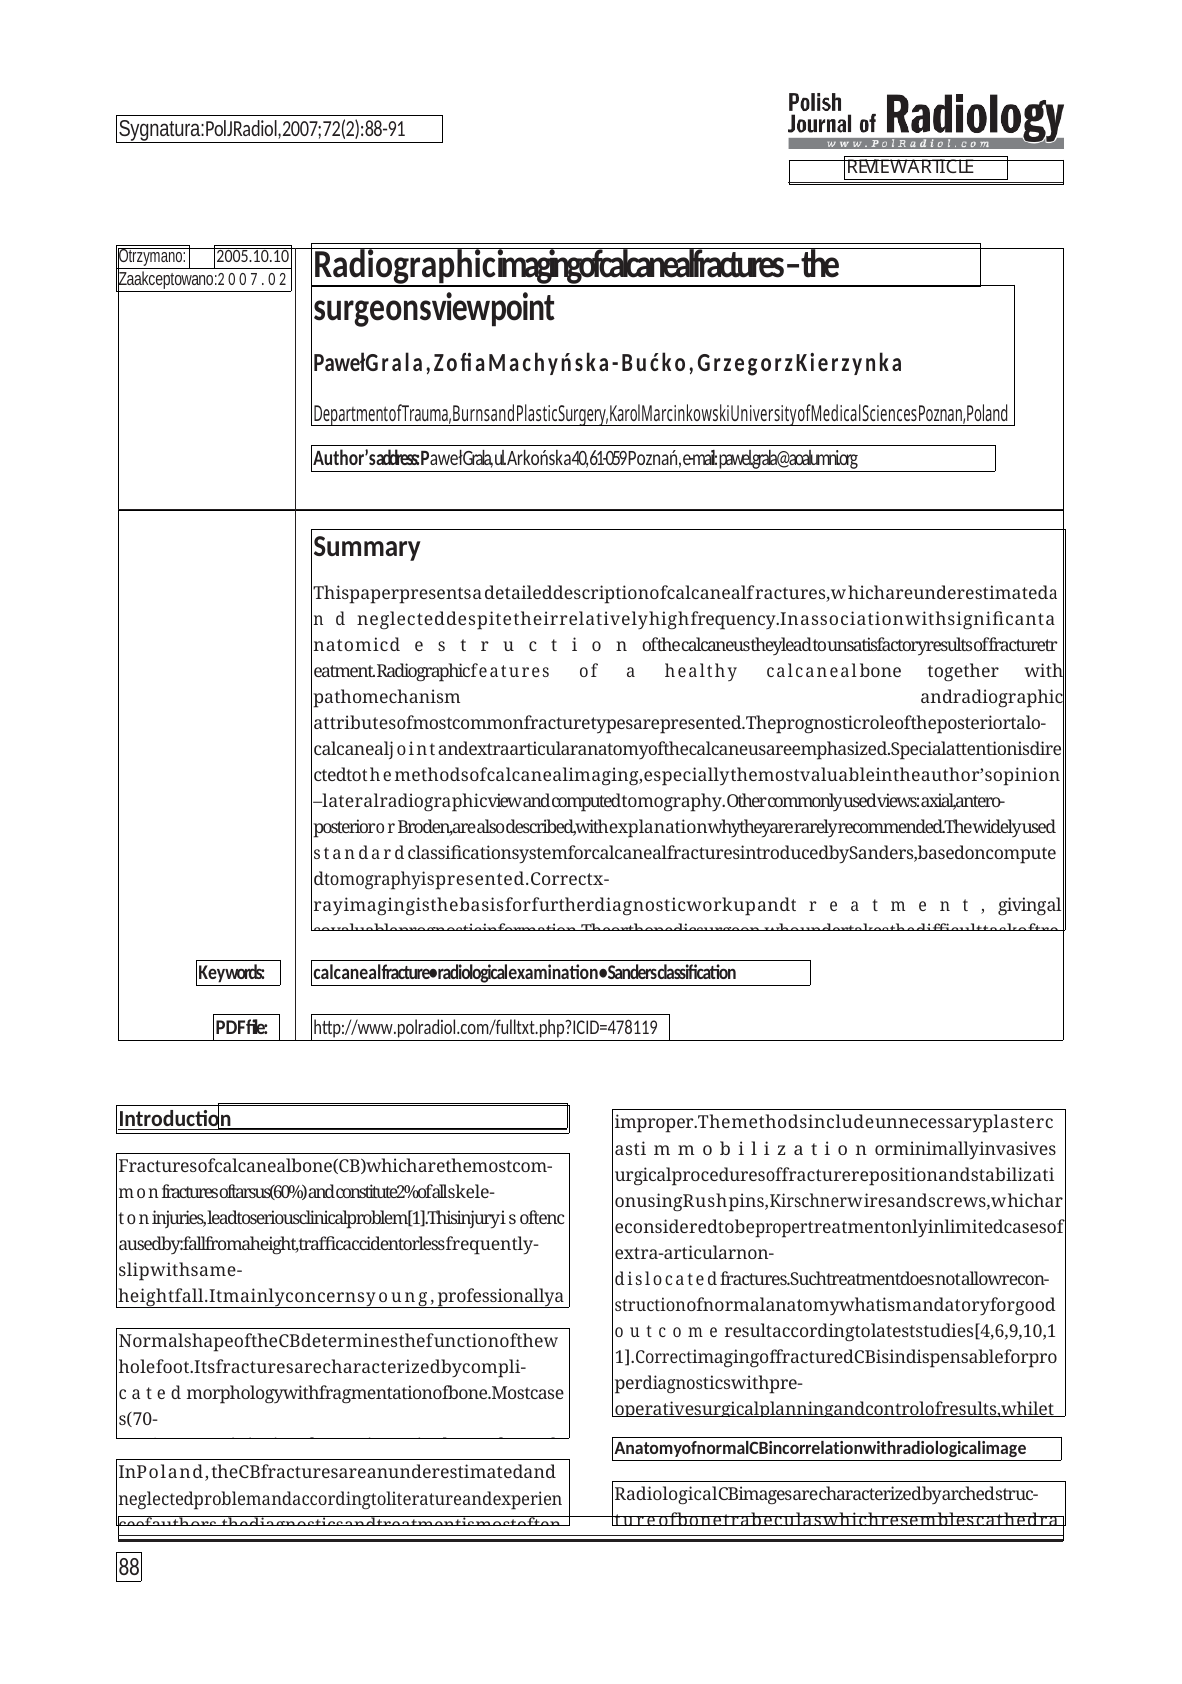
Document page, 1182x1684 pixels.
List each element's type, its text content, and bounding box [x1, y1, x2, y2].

text PawełGrala,ZofiaMachyńska-Bućko,GrzegorzKierzynka [313, 346, 1014, 378]
text Summary [313, 530, 1063, 564]
picture [788, 90, 1065, 149]
text calcanealfracture•radiologicalexamination•Sandersclassification [313, 961, 810, 985]
text Introduction [219, 1106, 567, 1128]
text http://www.polradiol.com/fulltxt.php?ICID=478119 [313, 1015, 669, 1039]
text [313, 244, 980, 248]
text PDFfile: [215, 1015, 279, 1039]
text surgeonsviewpoint [313, 286, 1014, 329]
text Otrzymano: [119, 249, 189, 266]
text InPoland,theCBfracturesareanunderestimatedandneglectedproblemandaccordingtoliteratureandexperienceofauthors,thediagnosticsandtreatmentismostoften [118, 1460, 567, 1516]
text Author’saddress:PawełGrala,ul.Arkońska40,61-059Poznań,e-mail:pawel.grala@aoalumni.org [313, 446, 995, 471]
text Thispaperpresentsadetaileddescriptionofcalcanealfractures,whichareunderestimatedandneglecteddespitetheirrelativelyhighfrequency.Inassociationwithsignificantanatomicdestructionofthecalcaneustheyleadtounsatisfactoryresultsoffracturetreatment.Radiographicfeatures of a healthy calcanealbone together with pathomechanism andradiographic attributesofmostcommonfracturetypesarepresented.Theprognosticroleoftheposteriortalo-calcanealjointandextraarticularanatomyofthecalcaneusareemphasized.Specialattentionisdirectedtothemethodsofcalcanealimaging,especiallythemostvaluableintheauthor’sopinion–lateralradiographicviewandcomputedtomography.Othercommonlyusedviews:axial,antero-posteriororBroden,arealsodescribed,withexplanationwhytheyarerarelyrecommended.ThewidelyusedstandardclassificationsystemforcalcanealfracturesintroducedbySanders,basedoncomputedtomographyispresented.Correctx-rayimagingisthebasisforfurtherdiagnosticworkupandtreatment,givingalsovaluableprognosticinformation.Theorthopedicsurgeon,whoundertakesthedifficulttaskoftreatingthebrokencalcaneusreceivesthoroughinformationaboutbonedamage,whichhelpstorealizetheconsequencesofinjuryandofpossiblenegligence.Accordingtotheauthor’sexperience,problemsdiscussedinthispaperarerarelyfullyappreciatedbyradiologistsandorthopedicsurgeonsresultingin,often,catastrophicconsequences. [313, 580, 1063, 930]
text REVIEWARTICLE [846, 161, 1007, 177]
text Radiographicimagingofcalcanealfractures–the [313, 249, 980, 285]
text Sygnatura:PolJRadiol,2007;72(2):88-91 [118, 116, 442, 142]
text RadiologicalCBimagesarecharacterizedbyarchedstruc-tureofbonetrabeculaswhichresemblescathedralvault [614, 1482, 1063, 1516]
text Introduction [118, 1106, 218, 1129]
text AnatomyofnormalCBincorrelationwithradiologicalimage [614, 1438, 1061, 1459]
text Keywords: [198, 961, 279, 985]
text Fracturesofcalcanealbone(CB)whicharethemostcom-monfracturesoftarsus(60%)andconstitute2%ofallskele-toninjuries,leadtoseriousclinicalproblem[1].Thisinjuryisoftencausedby:fallfromaheight,trafficaccidentorlessfrequently-slipwithsame-heightfall.Itmainlyconcernsyoung,professionallyactivemen,thereforetheeconomiccostsofsuchinjuriesarehigh[2,3]. [118, 1154, 567, 1307]
text InPoland,theCBfracturesareanunderestimatedandneglectedproblemandaccordingtoliteratureandexperienceofauthors,thediagnosticsandtreatmentismostoften [119, 1517, 567, 1525]
text Zaakceptowano:2007.02.28 [119, 269, 291, 291]
text 2005.10.10 [216, 249, 291, 267]
text DepartmentofTrauma,BurnsandPlasticSurgery,KarolMarcinkowskiUniversityofMedicalSciencesPoznan,Poland [313, 398, 1014, 425]
text 88 [118, 1553, 141, 1581]
text NormalshapeoftheCBdeterminesthefunctionofthewholefoot.Itsfracturesarecharacterizedbycompli-catedmorphologywithfragmentationofbone.Mostcases(70-80%)concerninjuriesofposteriorarticularsurfacewhichformsthetalo-calcanealjoint[4,5,6,7,8]. [118, 1329, 567, 1438]
text improper.ThemethodsincludeunnecessaryplastercastimmobilizationorminimallyinvasivesurgicalproceduresoffracturerepositionandstabilizationusingRushpins,Kirschnerwiresandscrews,whichareconsideredtobepropertreatmentonlyinlimitedcasesofextra-articularnon-dislocatedfractures.Suchtreatmentdoesnotallowrecon-structionofnormalanatomywhatismandatoryforgoodoutcomeresultaccordingtolateststudies[4,6,9,10,11].CorrectimagingoffracturedCBisindispensableforproperdiagnosticswithpre-operativesurgicalplanningandcontrolofresults,whilethetextbooksonorthopedicradiologydedi-catedonlyafewlinesoftexttosuchfractureswhatiscom-pletelyirrelevanttocurrentmedicalknowledgeanddiagnos-ticneeds[13,13,14]. [614, 1110, 1063, 1416]
